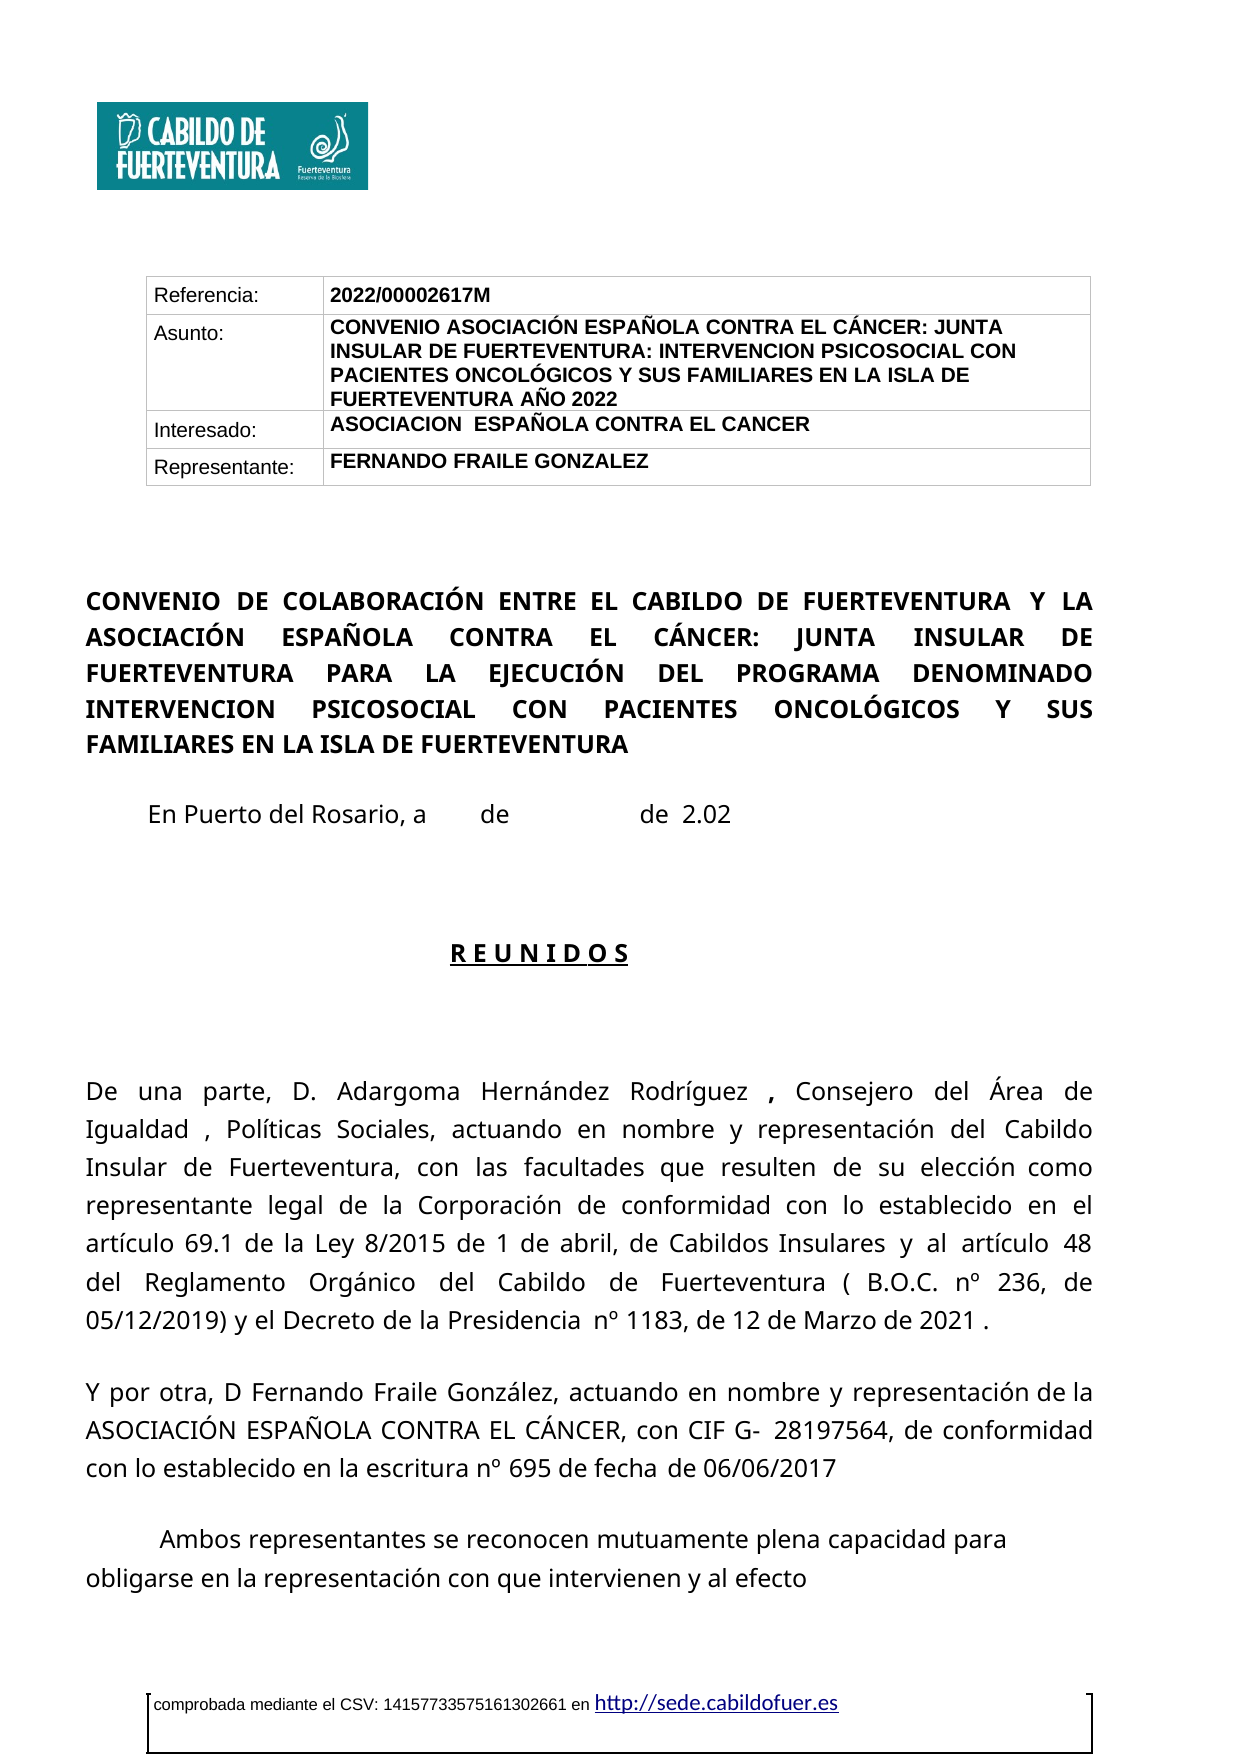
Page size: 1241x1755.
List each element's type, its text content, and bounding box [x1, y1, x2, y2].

table_cell CONVENIO ASOCIACIÓN ESPAÑOLA CONTRA EL CÁNCER: JUNTA INSULAR DE FUERTEVENTURA: INTERVENCION PSICOSOCIAL CON PACIENTES ONCOLÓGICOS Y SUS FAMILIARES EN LA ISLA DE FUERTEVENTURA AÑO 2022 [324, 315, 1090, 410]
table_cell Asunto: [147, 315, 323, 410]
table_cell Representante: [147, 449, 323, 485]
table_header Referencia: [147, 277, 323, 313]
text De una parte, D. Adargoma Hernández Rodríguez , Consejero del Área de Igualdad , Políticas Sociales, actuando en nombre y representación del Cabildo Insular de Fuerteventura, con las facultades que resulten de su elección como representante legal de la Corporación de conformidad con lo establecido en el artículo 69.1 de la Ley 8/2015 de 1 de abril, de Cabildos Insulares y al artículo 48 del Reglamento Orgánico del Cabildo de Fuerteventura ( B.O.C. nº 236, de 05/12/2019) y el Decreto de la Presidencia nº 1183, de 12 de Marzo de 2021 . [85, 1074, 1093, 1336]
text En Puerto del Rosario, a de de 2.02 [147, 796, 1107, 830]
picture [97, 102, 369, 190]
table_header 2022/00002617M [324, 277, 1090, 313]
text Ambos representantes se reconocen mutuamente plena capacidad para obligarse en la representación con que intervienen y al efecto [85, 1522, 1093, 1594]
text CONVENIO DE COLABORACIÓN ENTRE EL CABILDO DE FUERTEVENTURA Y LA ASOCIACIÓN ESPAÑOLA CONTRA EL CÁNCER: JUNTA INSULAR DE FUERTEVENTURA PARA LA EJECUCIÓN DEL PROGRAMA DENOMINADO INTERVENCION PSICOSOCIAL CON PACIENTES ONCOLÓGICOS Y SUS FAMILIARES EN LA ISLA DE FUERTEVENTURA [85, 584, 1093, 761]
text R E U N I D O S [368, 936, 709, 969]
table_cell FERNANDO FRAILE GONZALEZ [324, 449, 1090, 485]
table_cell Interesado: [147, 411, 323, 448]
table_cell ASOCIACION ESPAÑOLA CONTRA EL CANCER [324, 411, 1090, 448]
text Y por otra, D Fernando Fraile González, actuando en nombre y representación de la ASOCIACIÓN ESPAÑOLA CONTRA EL CÁNCER, con CIF G- 28197564, de conformidad con lo establecido en la escritura nº 695 de fecha de 06/06/2017 [85, 1374, 1093, 1484]
